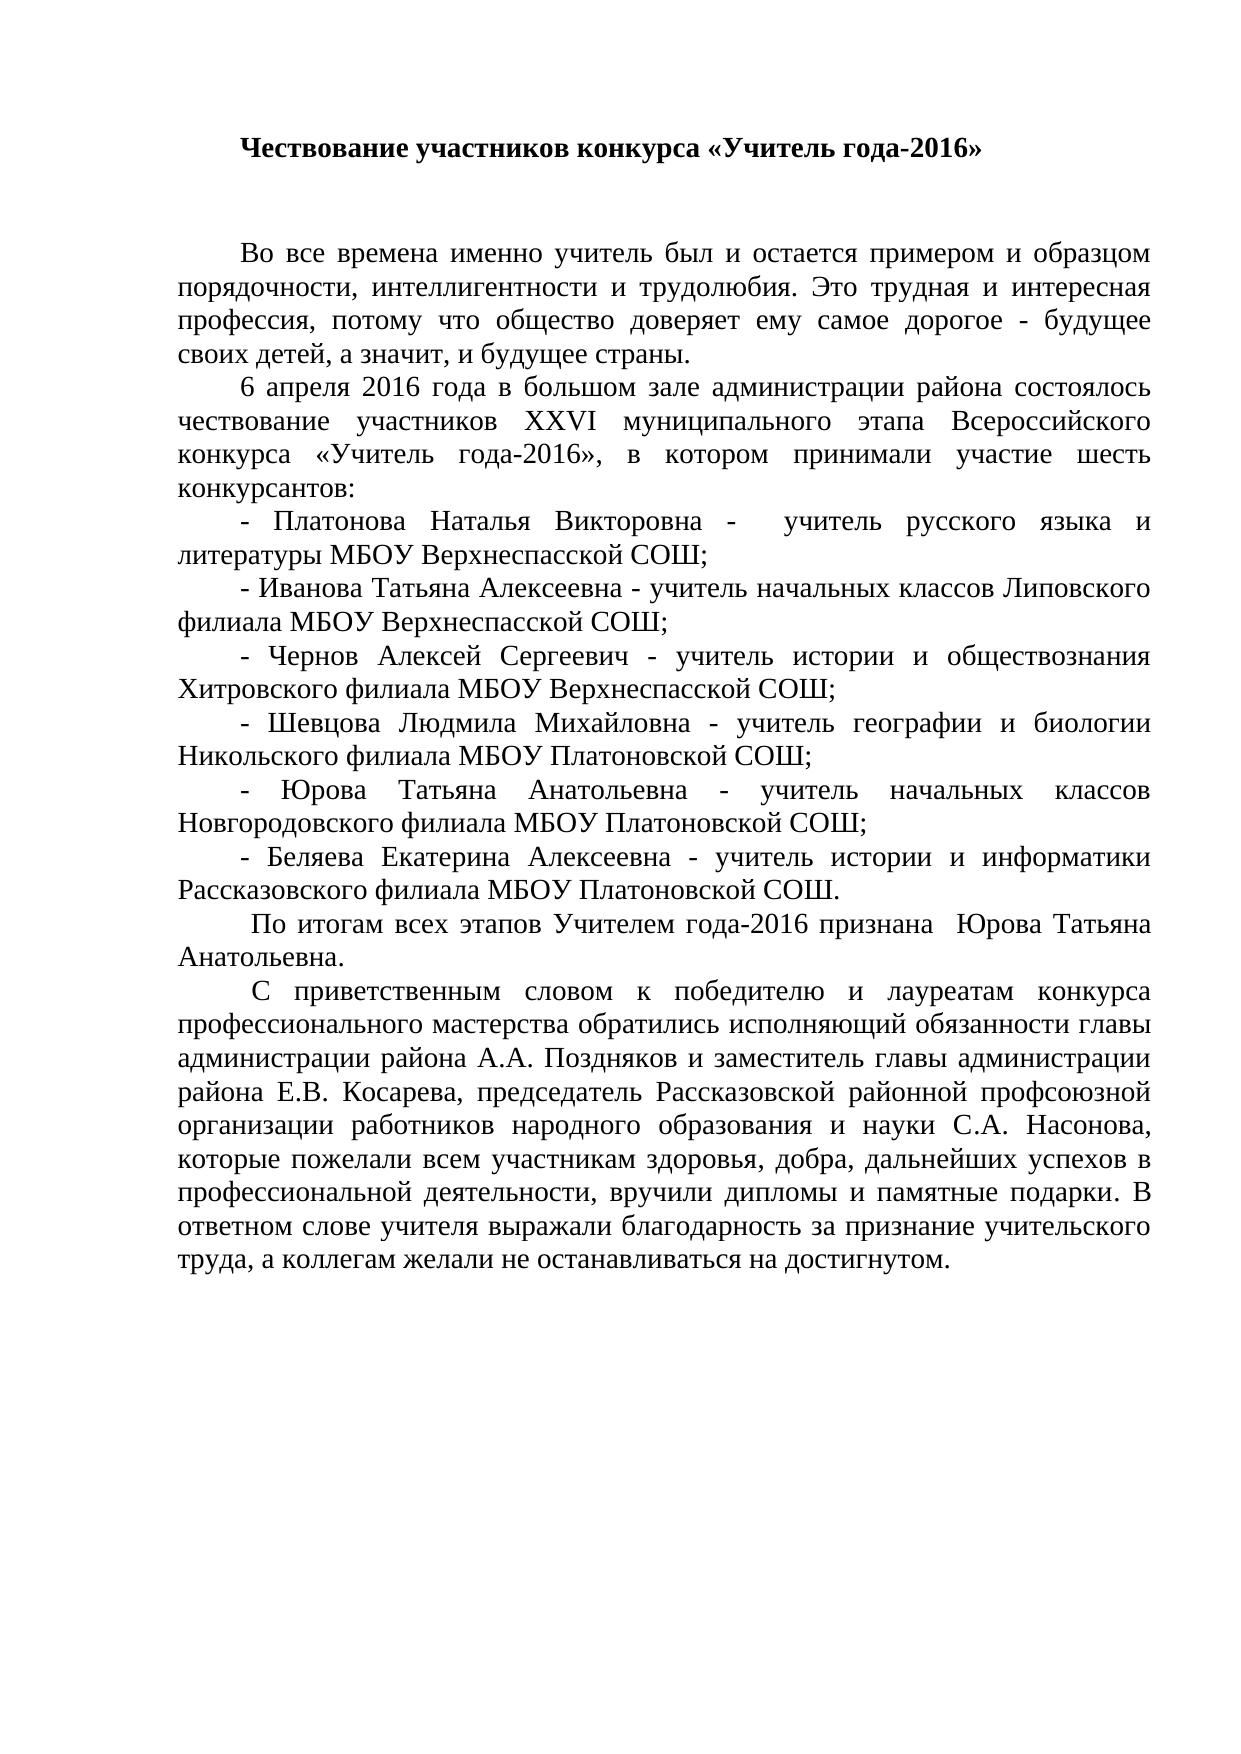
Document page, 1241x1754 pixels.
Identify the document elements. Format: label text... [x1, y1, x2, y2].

text Чествование участников конкурса «Учитель года-2016» [177, 131, 1152, 164]
text Во все времена именно учитель был и остается примером и образцом порядочности, интеллигентности и трудолюбия. Это трудная и интересная профессия, потому что общество доверяет ему самое дорогое - будущее своих детей, а значит, и будущее страны. [177, 235, 1152, 369]
text - Платонова Наталья Викторовна - учитель русского языка и литературы МБОУ Верхнеспасской СОШ; [177, 503, 1152, 571]
text С приветственным словом к победителю и лауреатам конкурса профессионального мастерства обратились исполняющий обязанности главы администрации района А.А. Поздняков и заместитель главы администрации района Е.В. Косарева, председатель Рассказовской районной профсоюзной организации работников народного образования и науки С.А. Насонова, которые пожелали всем участникам здоровья, добра, дальнейших успехов в профессиональной деятельности, вручили дипломы и памятные подарки. В ответном слове учителя выражали благодарность за признание учительского труда, а коллегам желали не останавливаться на достигнутом. [177, 973, 1152, 1275]
text - Шевцова Людмила Михайловна - учитель географии и биологии Никольского филиала МБОУ Платоновской СОШ; [177, 705, 1152, 772]
text - Беляева Екатерина Алексеевна - учитель истории и информатики Рассказовского филиала МБОУ Платоновской СОШ. [177, 839, 1152, 906]
text 6 апреля 2016 года в большом зале администрации района состоялось чествование участников XXVI муниципального этапа Всероссийского конкурса «Учитель года-2016», в котором принимали участие шесть конкурсантов: [177, 369, 1152, 503]
text - Иванова Татьяна Алексеевна - учитель начальных классов Липовского филиала МБОУ Верхнеспасской СОШ; [177, 571, 1152, 638]
text - Чернов Алексей Сергеевич - учитель истории и обществознания Хитровского филиала МБОУ Верхнеспасской СОШ; [177, 638, 1152, 705]
text - Юрова Татьяна Анатольевна - учитель начальных классов Новгородовского филиала МБОУ Платоновской СОШ; [177, 772, 1152, 839]
text По итогам всех этапов Учителем года-2016 признана Юрова Татьяна Анатольевна. [177, 906, 1152, 973]
